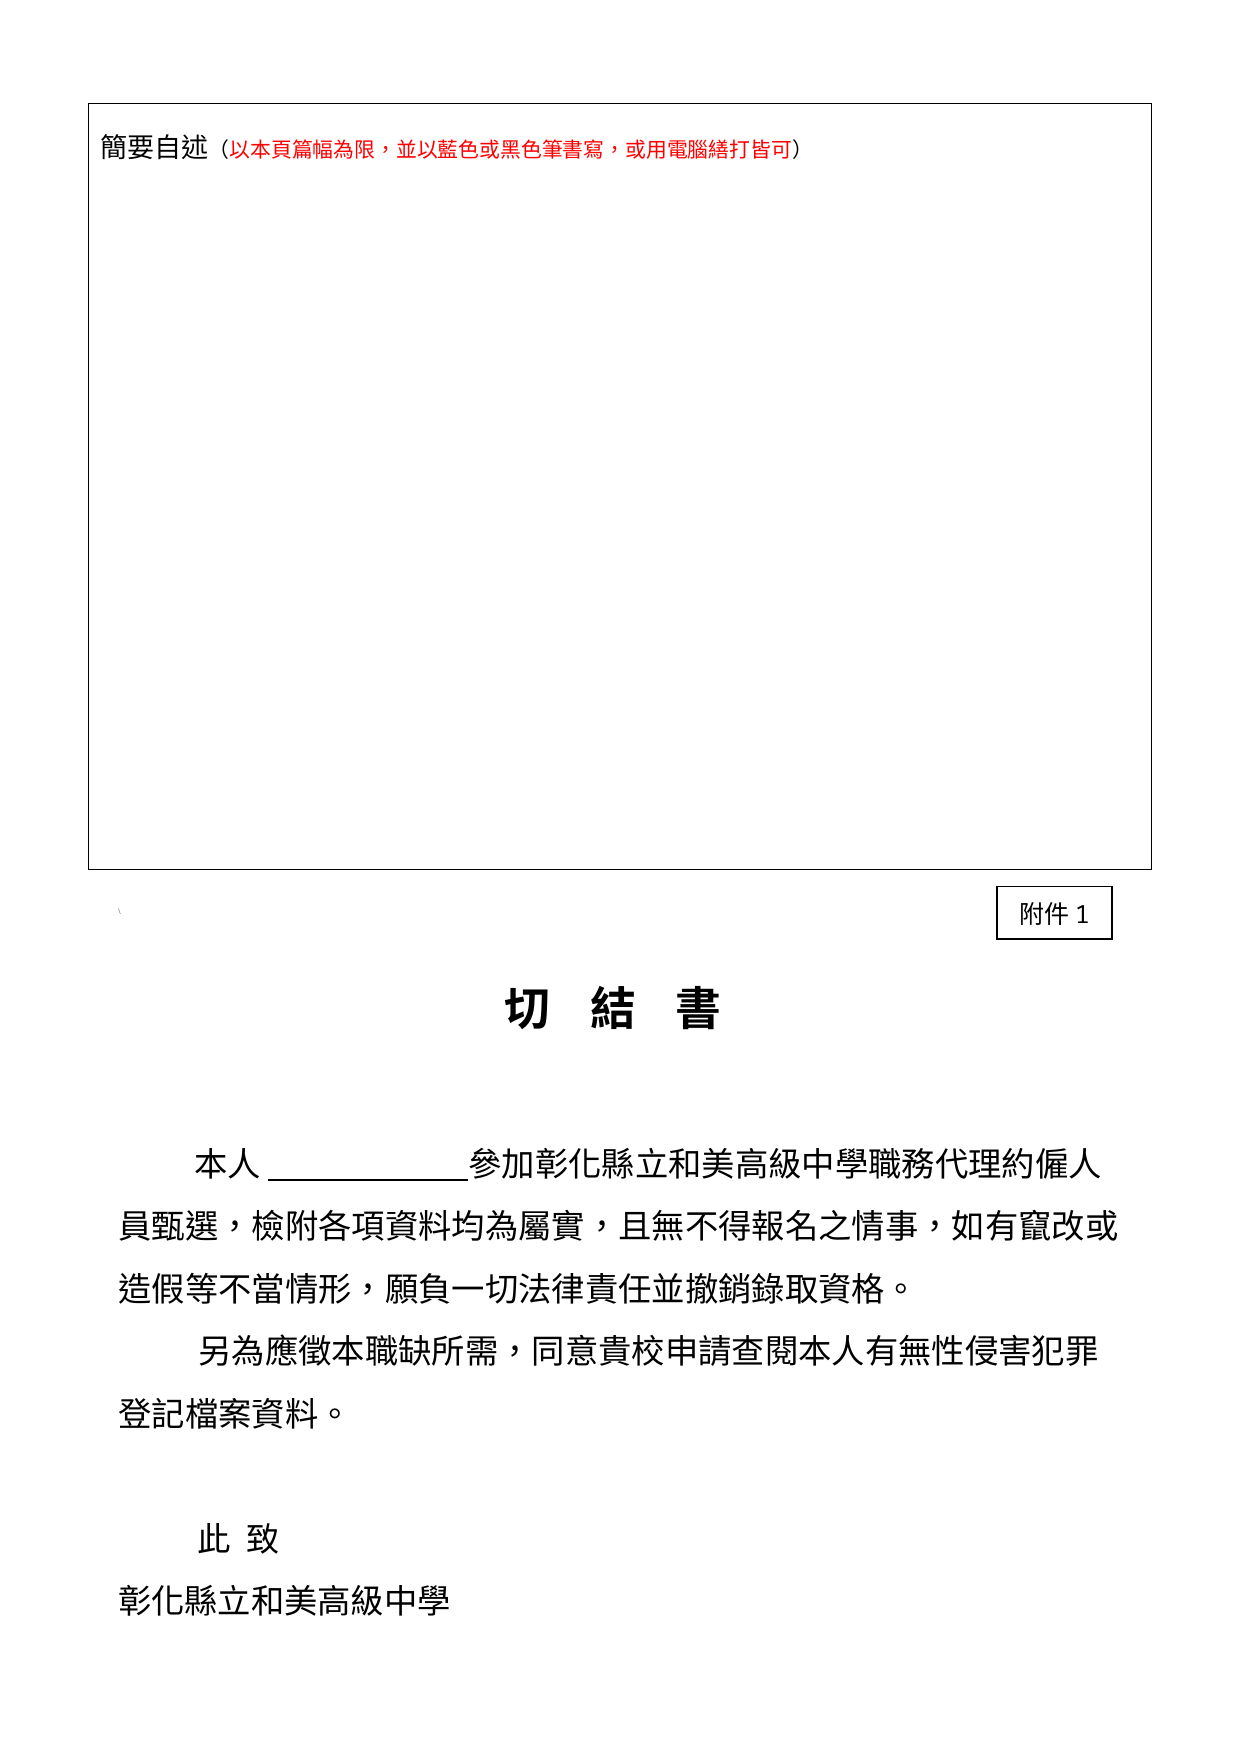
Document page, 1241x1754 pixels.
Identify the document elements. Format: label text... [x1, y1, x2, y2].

text \ [998, 887, 1111, 938]
text \ [118, 870, 1122, 933]
text 本人 參加彰化縣立和美高級中學職務代理約僱人員甄選，檢附各項資料均為屬實，且無不得報名之情事，如有竄改或造假等不當情形，願負一切法律責任並撤銷錄取資格。 [118, 1120, 1122, 1308]
table_cell 簡要自述（以本頁篇幅為限，並以藍色或黑色筆書寫，或用電腦繕打皆可） [89, 104, 1151, 869]
text 切 結 書 [118, 933, 1108, 1058]
text 彰化縣立和美高級中學 [118, 1558, 1122, 1620]
text 另為應徵本職缺所需，同意貴校申請查閱本人有無性侵害犯罪登記檔案資料。 [118, 1308, 1122, 1433]
text 此 致 [118, 1495, 1122, 1558]
text 附件1 [1013, 895, 1096, 931]
